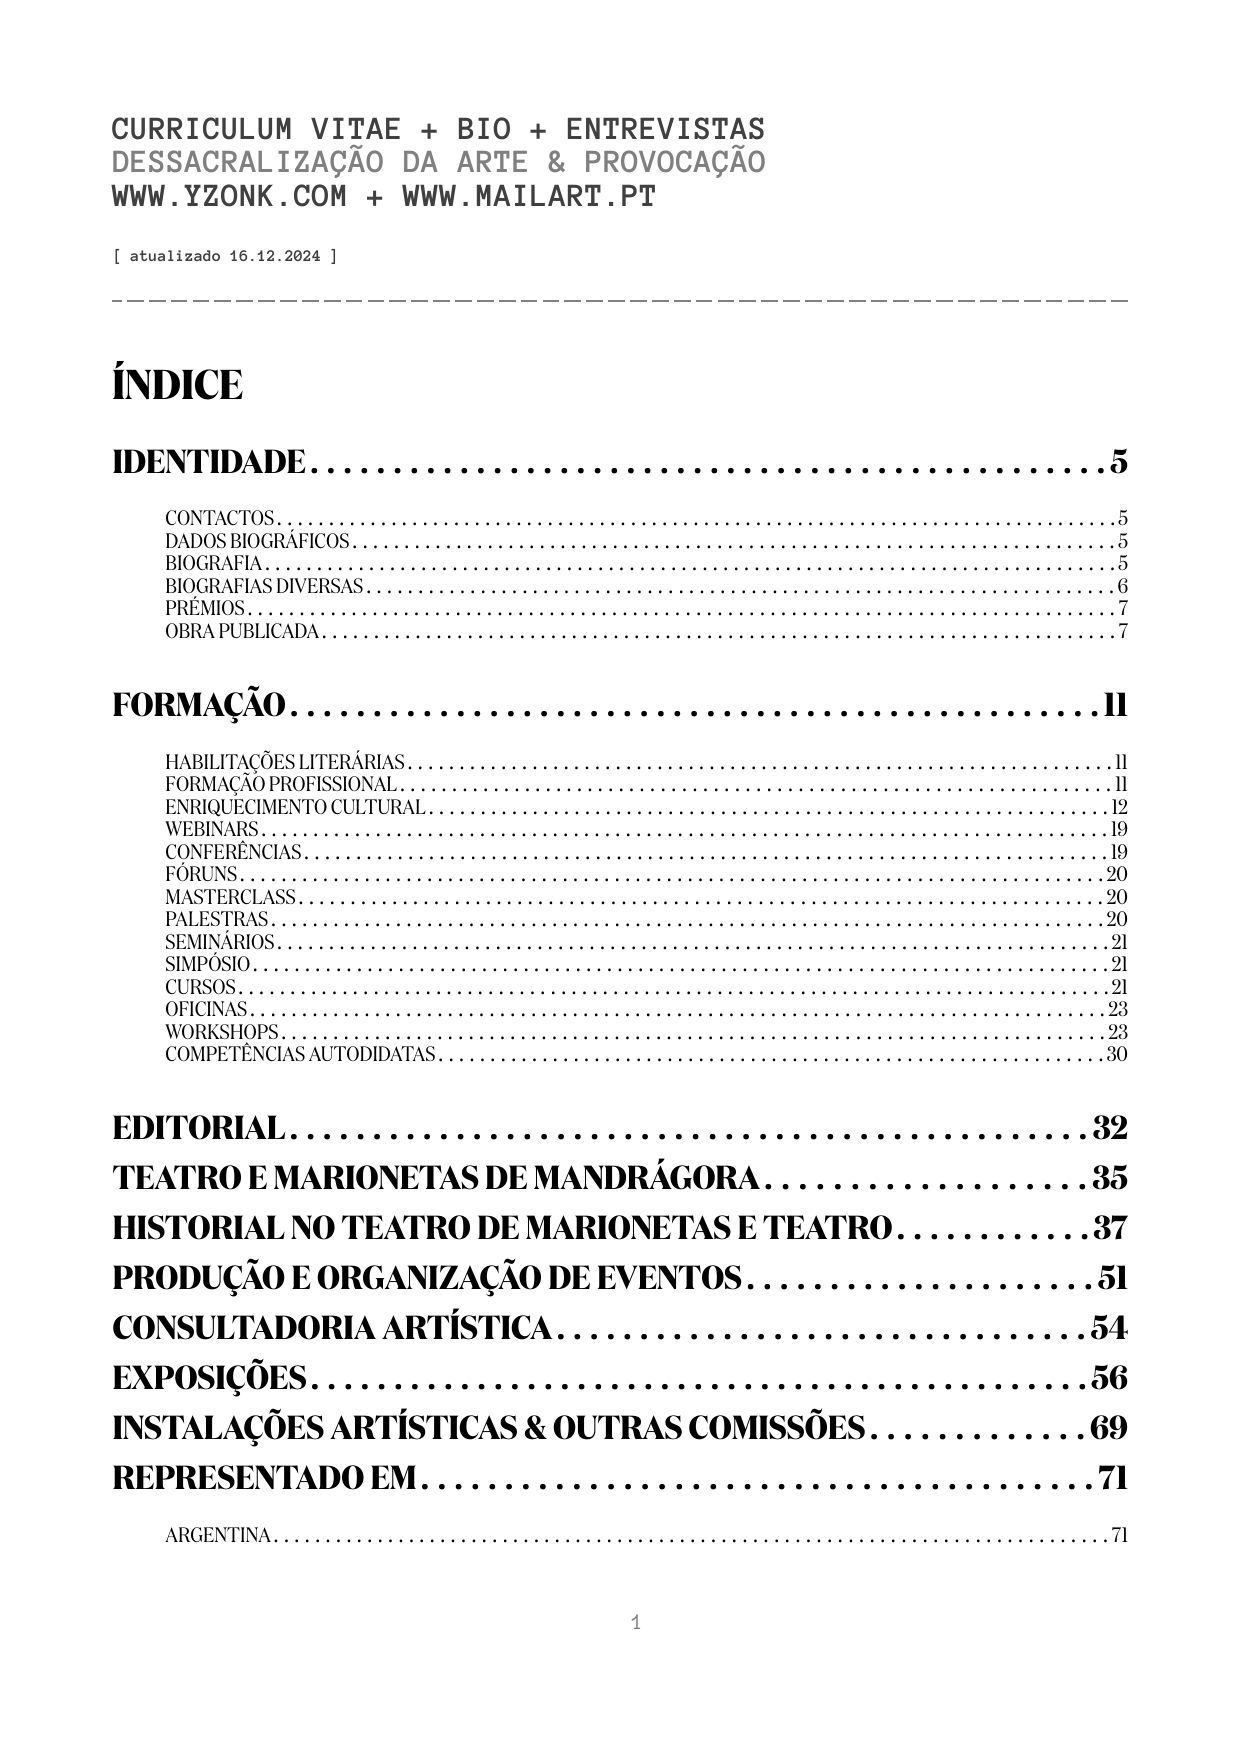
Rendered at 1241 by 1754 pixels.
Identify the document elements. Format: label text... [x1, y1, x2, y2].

text Enriquecimento Cultural 12 [135, 798, 1128, 819]
text Webinars 19 [135, 820, 1128, 841]
text competências autodidatas 30 [135, 1045, 1128, 1066]
text Conferências 19 [135, 843, 1128, 864]
text Habilitações Literárias 11 [135, 753, 1128, 774]
text Exposições 56 [112, 1364, 1128, 1397]
text Instalações Artísticas & Outras Comissões 69 [112, 1414, 1128, 1447]
text Oficinas 23 [135, 1000, 1128, 1021]
text Dados Biográficos 5 [135, 532, 1128, 553]
text Produção e Organização de Eventos 51 [112, 1264, 1128, 1297]
text Workshops 23 [135, 1023, 1128, 1044]
text Consultadoria Artística 54 [112, 1314, 1128, 1347]
text Argentina 71 [135, 1526, 1128, 1547]
text Historial no Teatro de Marionetas e Teatro 37 [112, 1214, 1128, 1247]
text Formação Profissional 11 [135, 775, 1128, 796]
text Editorial 32 [112, 1114, 1128, 1147]
text Fóruns 20 [135, 865, 1128, 886]
text IDENTIDADE 5 [112, 447, 1128, 480]
text Teatro e Marionetas de Mandrágora 35 [112, 1164, 1128, 1197]
text Cursos 21 [135, 978, 1128, 999]
text Representado em 71 [112, 1464, 1128, 1497]
text Prémios 7 [135, 599, 1128, 620]
text Contactos 5 [135, 509, 1128, 530]
text Seminários 21 [135, 933, 1128, 954]
text Obra Publicada 7 [135, 622, 1128, 643]
text Biografia 5 [135, 554, 1128, 575]
text Palestras 20 [135, 910, 1128, 931]
text Simpósio 21 [135, 955, 1128, 976]
text Formação 11 [112, 690, 1128, 724]
text Biografias Diversas 6 [135, 577, 1128, 598]
text Masterclass 20 [135, 888, 1128, 909]
subtitle índice [112, 367, 1128, 408]
